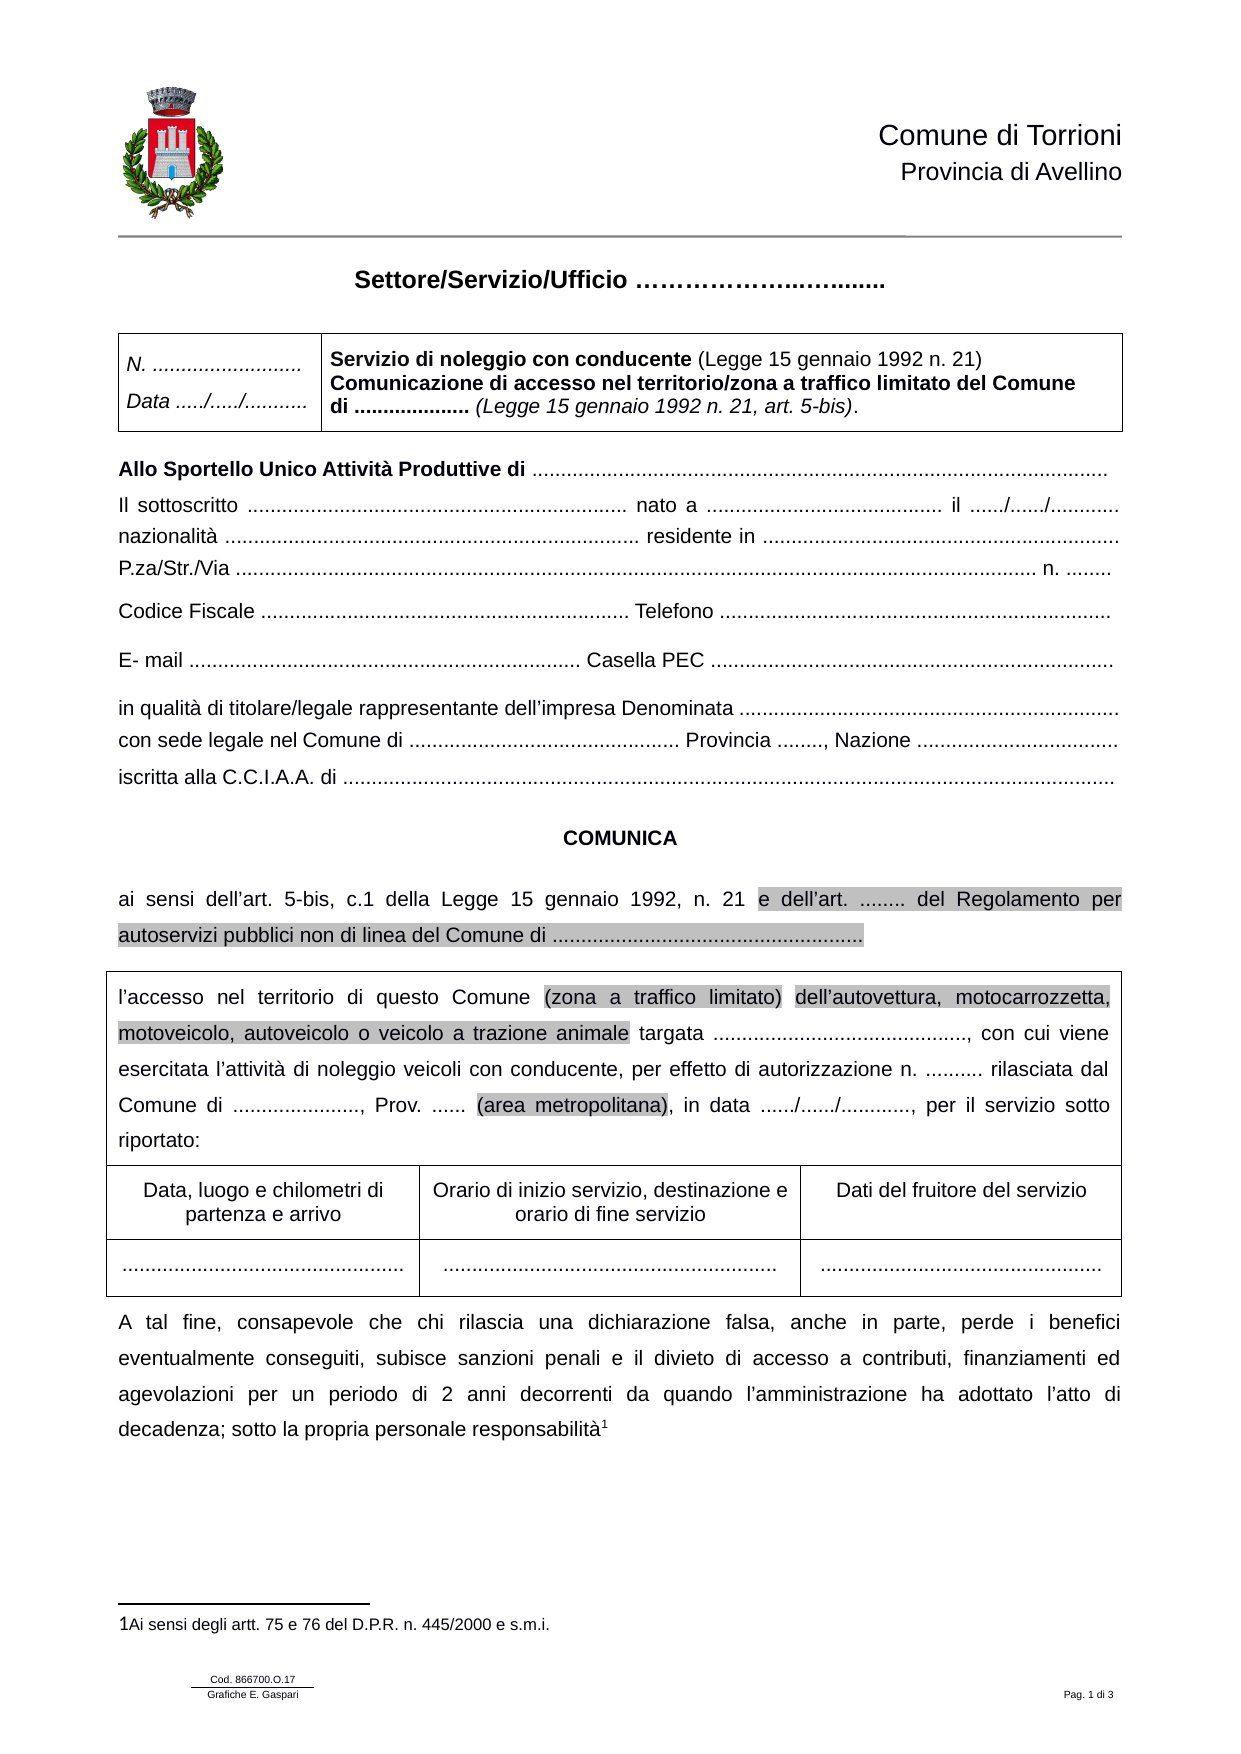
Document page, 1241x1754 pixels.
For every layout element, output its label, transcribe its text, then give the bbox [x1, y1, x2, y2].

picture [122, 87, 224, 219]
text Ai sensi degli artt. 75 e 76 del D.P.R. n. 445/2000 e s.m.i. [118, 1610, 1122, 1636]
table_cell ................................................. [107, 1240, 419, 1296]
table_cell .......................................................... [420, 1240, 800, 1296]
text Settore/Servizio/Ufficio ………………...…........ [118, 265, 1122, 293]
table_header N. .......................... Data ...../...../........... [119, 334, 321, 431]
text Allo Sportello Unico Attività Produttive di .................................................................................................... [118, 457, 1122, 481]
text Provincia di Avellino [224, 157, 1122, 185]
text con sede legale nel Comune di ............................................... Provincia ........, Nazione ................................... [118, 728, 1122, 752]
table_cell ................................................. [801, 1240, 1121, 1296]
table_cell Orario di inizio servizio, destinazione e orario di fine servizio [420, 1166, 800, 1239]
text Il sottoscritto .................................................................. nato a ......................................... il ....../....../............ nazionalità ........................................................................ residente in .............................................................. P.za/Str./Via ........................................................................................................................................... n. ........ [118, 493, 1122, 579]
table_cell Dati del fruitore del servizio [801, 1166, 1121, 1239]
text Codice Fiscale ................................................................ Telefono .................................................................... [118, 599, 1122, 623]
text in qualità di titolare/legale rappresentante dell’impresa Denominata .................................................................. [118, 696, 1122, 720]
table_header Servizio di noleggio con conducente (Legge 15 gennaio 1992 n. 21) Comunicazione di accesso nel territorio/zona a traffico limitato del Comune di .................... (Legge 15 gennaio 1992 n. 21, art. 5-bis). [322, 334, 1122, 431]
table_cell Data, luogo e chilometri di partenza e arrivo [107, 1166, 419, 1239]
text A tal fine, consapevole che chi rilascia una dichiarazione falsa, anche in parte, perde i benefici eventualmente conseguiti, subisce sanzioni penali e il divieto di accesso a contributi, finanziamenti ed agevolazioni per un periodo di 2 anni decorrenti da quando l’amministrazione ha adottato l’atto di decadenza; sotto la propria personale responsabilità [118, 1309, 1122, 1441]
text COMUNICA [118, 826, 1122, 850]
text ai sensi dell’art. 5-bis, c.1 della Legge 15 gennaio 1992, n. 21 e dell’art. ........ del Regolamento per autoservizi pubblici non di linea del Comune di ...................................................... [118, 887, 1122, 947]
table_header l’accesso nel territorio di questo Comune (zona a traffico limitato) dell’autovettura, motocarrozzetta, motoveicolo, autoveicolo o veicolo a trazione animale targata ............................................, con cui viene esercitata l’attività di noleggio veicoli con conducente, per effetto di autorizzazione n. .......... rilasciata dal Comune di ......................, Prov. ...... (area metropolitana), in data ....../....../............, per il servizio sotto riportato: [107, 972, 1121, 1165]
text E- mail .................................................................... Casella PEC ...................................................................... [118, 648, 1122, 672]
text Comune di Torrioni [224, 118, 1122, 152]
text iscritta alla C.C.I.A.A. di ...................................................................................................................................... [118, 765, 1122, 789]
